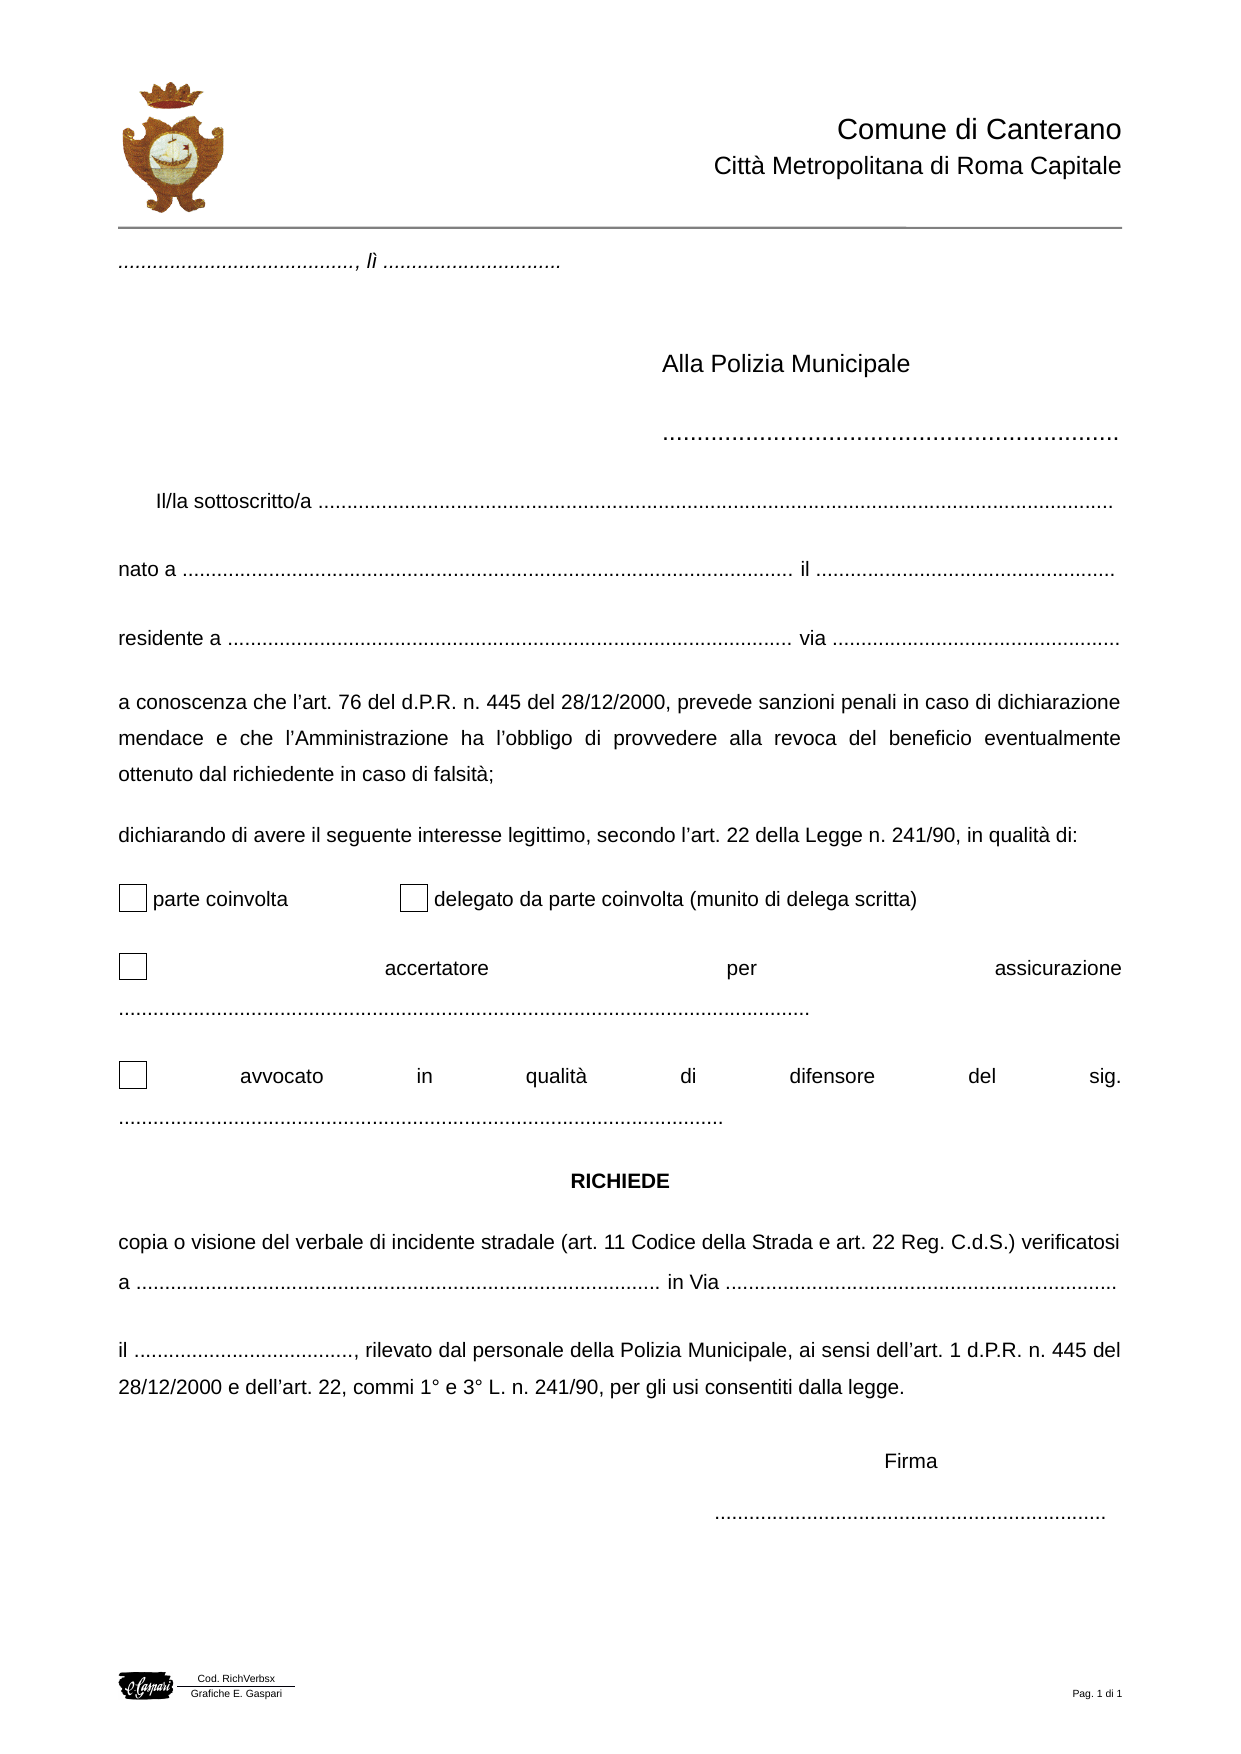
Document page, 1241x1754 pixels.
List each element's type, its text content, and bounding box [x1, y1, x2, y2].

text Città Metropolitana di Roma Capitale [224, 151, 1122, 180]
text parte coinvolta delegato da parte coinvolta (munito di delega scritta) [118, 883, 1122, 912]
text nato a .......................................................................................................... il .................................................... [118, 553, 1122, 582]
text Comune di Canterano [224, 112, 1122, 146]
text il ......................................, rilevato dal personale della Polizia Municipale, ai sensi dell’art. 1 d.P.R. n. 445 del 28/12/2000 e dell’art. 22, commi 1° e 3° L. n. 241/90, per gli usi consentiti dalla legge. [118, 1334, 1122, 1399]
text ........................................., lì ............................... [118, 245, 1122, 274]
text Firma [699, 1448, 1122, 1472]
picture [122, 82, 224, 213]
text Il/la sottoscritto/a .......................................................................................................................................... [118, 485, 1122, 514]
text dichiarando di avere il seguente interesse legittimo, secondo l’art. 22 della Legge n. 241/90, in qualità di: [118, 822, 1122, 846]
text accertatore per assicurazione ........................................................................................................................ [118, 952, 1122, 1021]
picture [118, 1671, 174, 1700]
text avvocato in qualità di difensore del sig. ......................................................................................................... [118, 1060, 1122, 1130]
text residente a .................................................................................................. via .................................................. [118, 622, 1122, 650]
text copia o visione del verbale di incidente stradale (art. 11 Codice della Strada e art. 22 Reg. C.d.S.) verificatosi a ........................................................................................... in Via .................................................................... [118, 1230, 1122, 1295]
text Alla Polizia Municipale [118, 349, 1122, 378]
text RICHIEDE [118, 1169, 1122, 1193]
text a conoscenza che l’art. 76 del d.P.R. n. 445 del 28/12/2000, prevede sanzioni penali in caso di dichiarazione mendace e che l’Amministrazione ha l’obbligo di provvedere alla revoca del beneficio eventualmente ottenuto dal richiedente in caso di falsità; [118, 690, 1122, 786]
text .................................................................. [118, 417, 1122, 446]
text .................................................................... [699, 1496, 1122, 1525]
